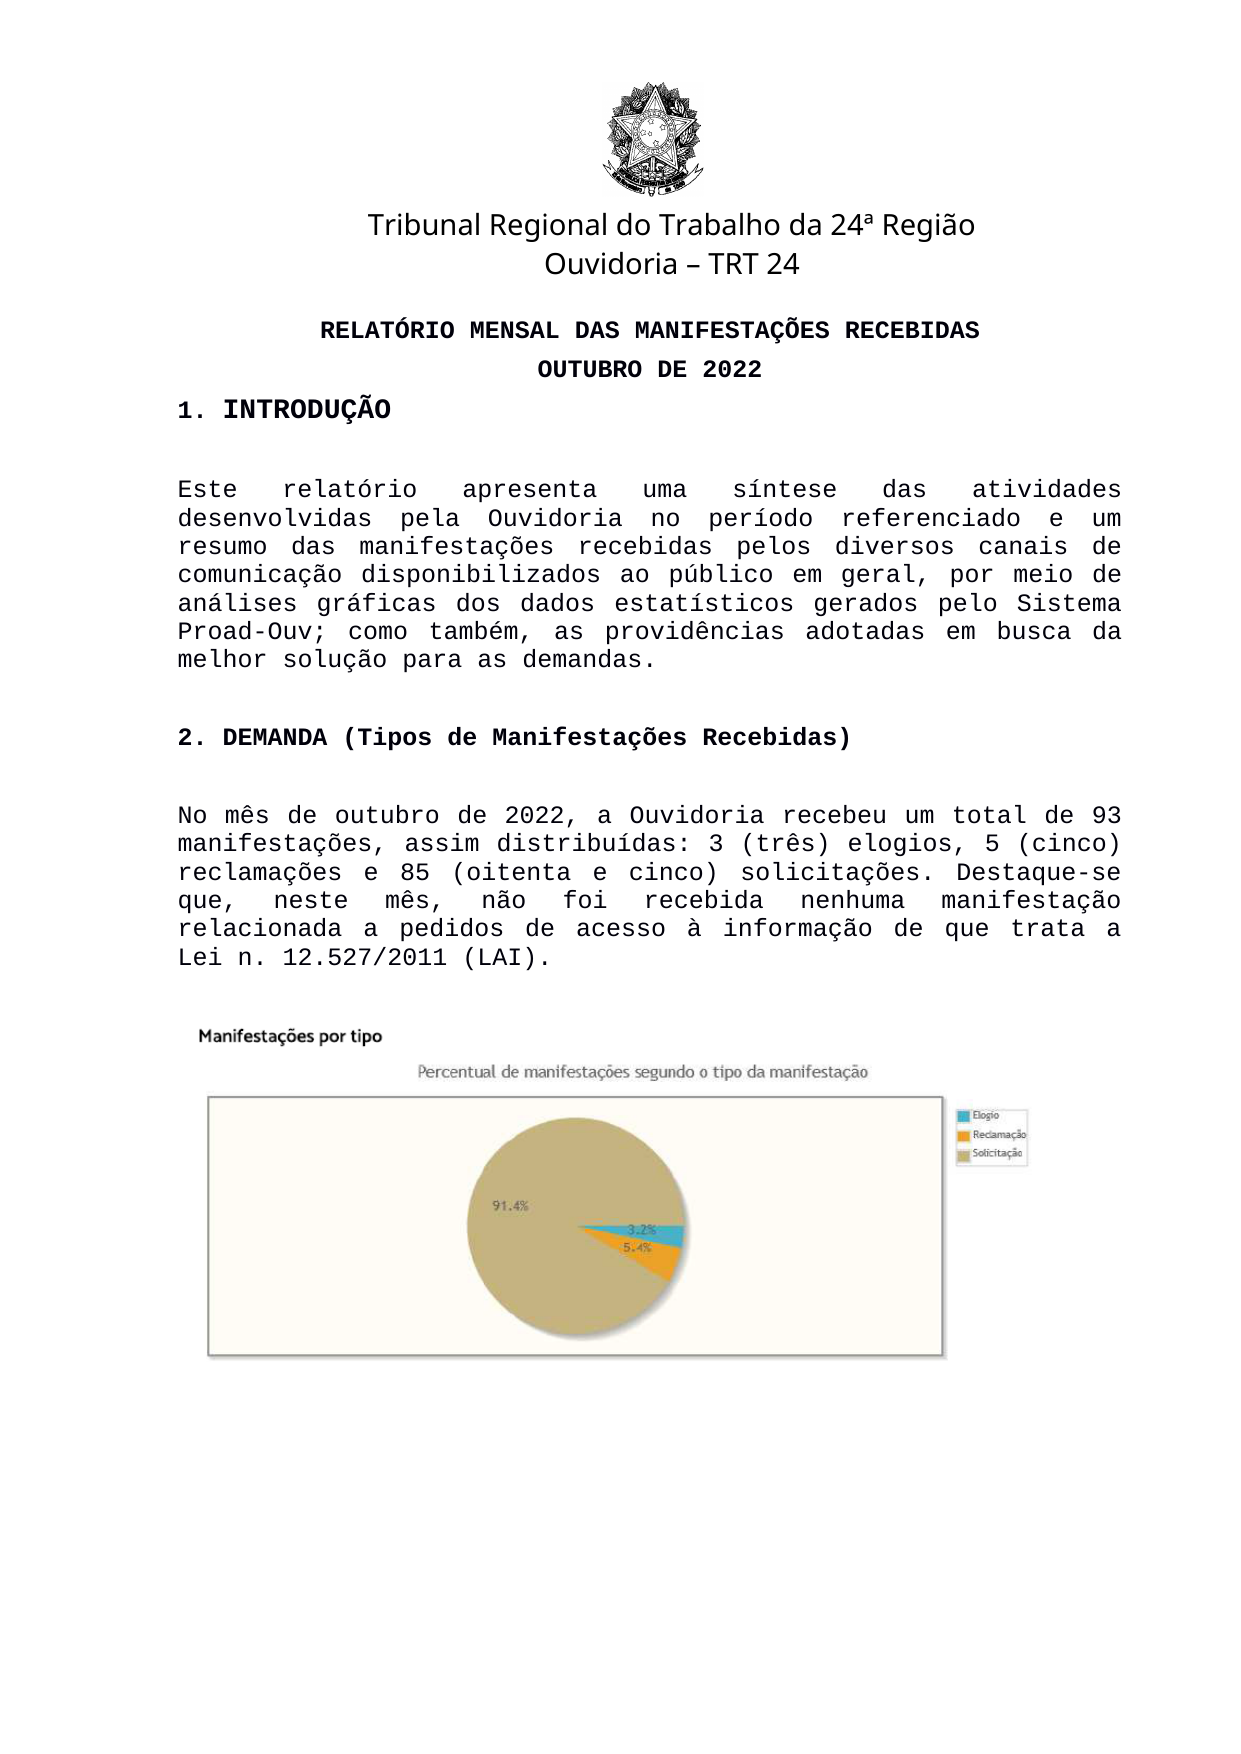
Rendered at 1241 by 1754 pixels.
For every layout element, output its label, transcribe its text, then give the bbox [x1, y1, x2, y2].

text No mês de outubro de 2022, a Ouvidoria recebeu um total de 93 manifestações, assim distribuídas: 3 (três) elogios, 5 (cinco) reclamações e 85 (oitenta e cinco) solicitações. Destaque-se que, neste mês, não foi recebida nenhuma manifestação relacionada a pedidos de acesso à informação de que trata a Lei n. 12.527/2011 (LAI). [177, 803, 1122, 973]
text OUTUBRO DE 2022 [177, 357, 1122, 385]
text 2. DEMANDA (Tipos de Manifestações Recebidas) [177, 725, 1122, 753]
text 1. INTRODUÇÃO [177, 395, 1122, 427]
text Este relatório apresenta uma síntese das atividades desenvolvidas pela Ouvidoria no período referenciado e um resumo das manifestações recebidas pelos diversos canais de comunicação disponibilizados ao público em geral, por meio de análises gráficas dos dados estatísticos gerados pelo Sistema Proad-Ouv; como também, as providências adotadas em busca da melhor solução para as demandas. [177, 477, 1122, 675]
text RELATÓRIO MENSAL DAS MANIFESTAÇÕES RECEBIDAS [177, 318, 1122, 346]
